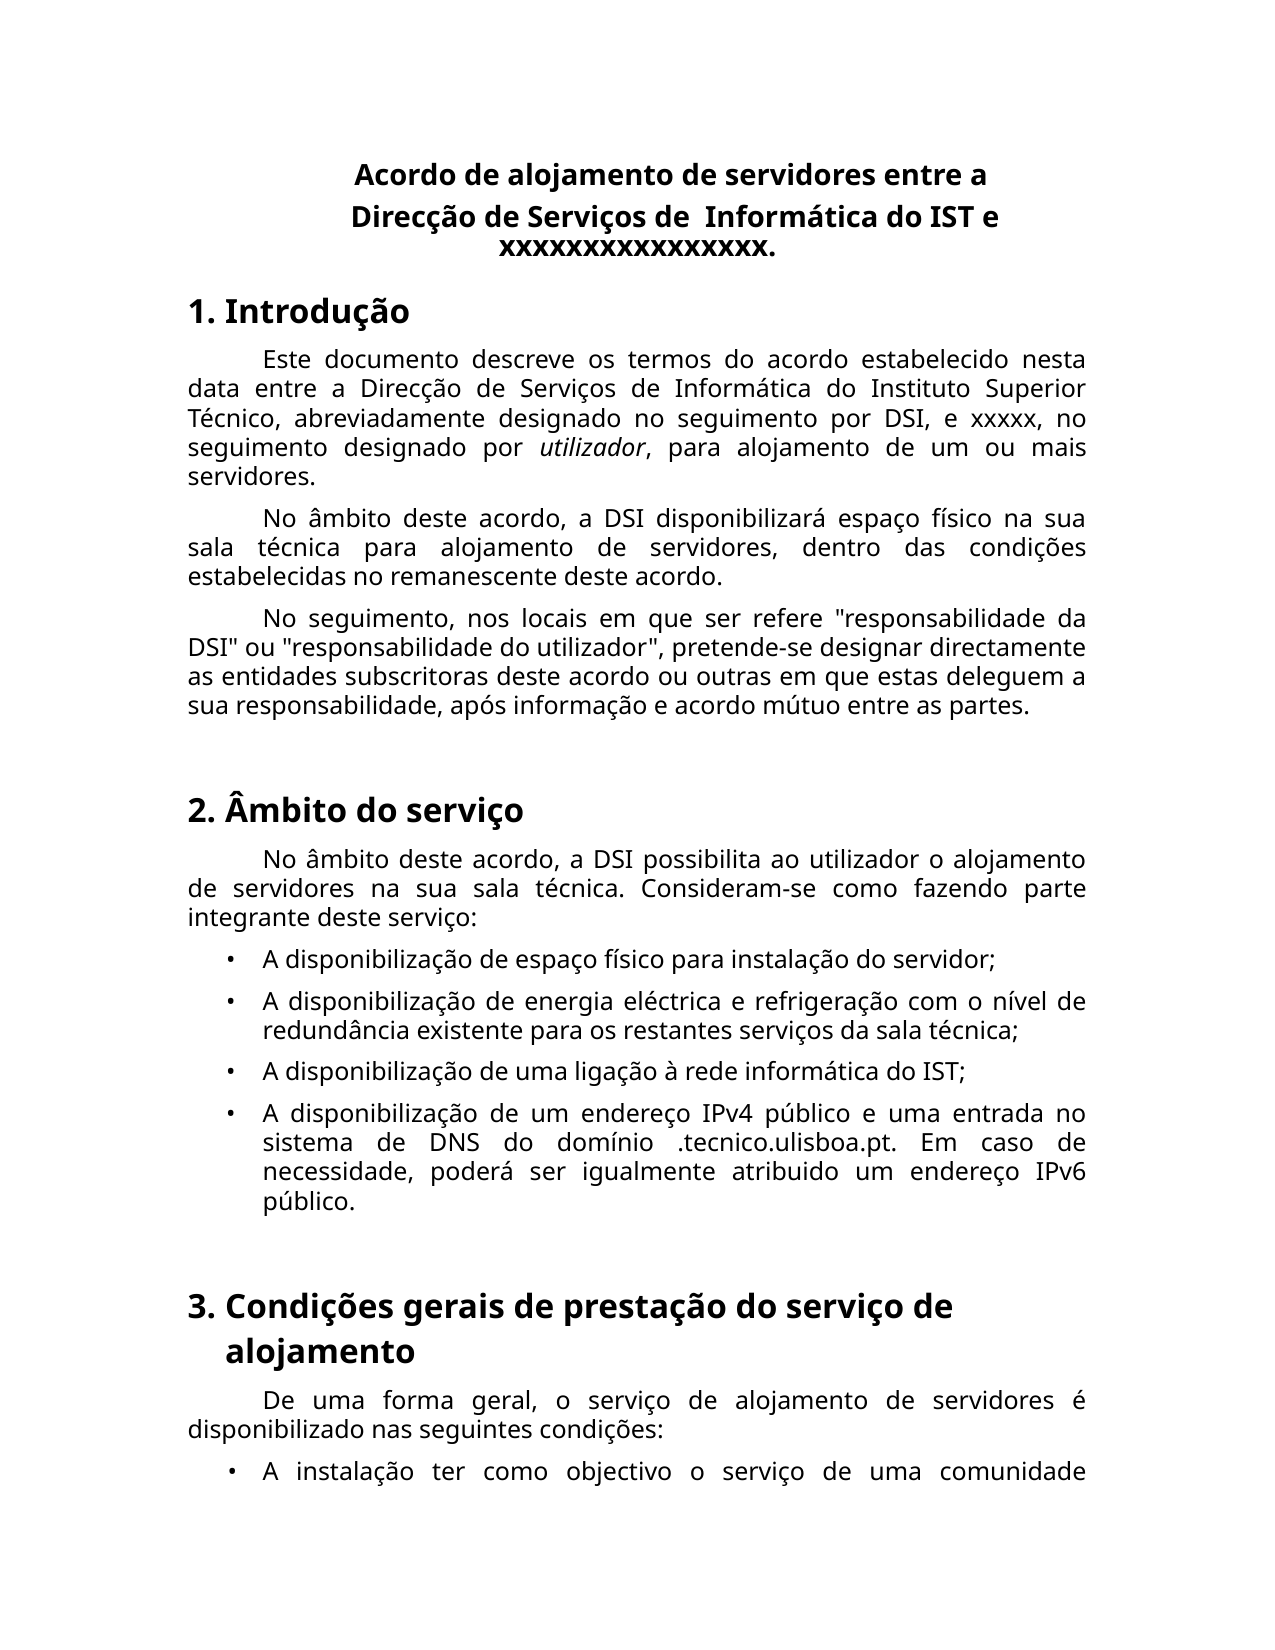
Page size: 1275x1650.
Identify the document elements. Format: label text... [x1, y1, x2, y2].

text De uma forma geral, o serviço de alojamento de servidores é disponibilizado nas seguintes condições: [187, 1386, 1087, 1444]
text 1. Introdução [187, 287, 1087, 333]
text No âmbito deste acordo, a DSI possibilita ao utilizador o alojamento de servidores na sua sala técnica. Consideram-se como fazendo parte integrante deste serviço: [187, 845, 1087, 932]
list A disponibilização de espaço físico para instalação do servidor; [226, 945, 1087, 974]
list A disponibilização de energia eléctrica e refrigeração com o nível de redundância existente para os restantes serviços da sala técnica; [226, 987, 1087, 1045]
text Direcção de Serviços de Informática do IST e xxxxxxxxxxxxxxxx. [187, 204, 1087, 262]
list A disponibilização de uma ligação à rede informática do IST; [226, 1057, 1087, 1087]
text No âmbito deste acordo, a DSI disponibilizará espaço físico na sua sala técnica para alojamento de servidores, dentro das condições estabelecidas no remanescente deste acordo. [187, 504, 1087, 591]
text Acordo de alojamento de servidores entre a [187, 162, 1087, 192]
text Este documento descreve os termos do acordo estabelecido nesta data entre a Direcção de Serviços de Informática do Instituto Superior Técnico, abreviadamente designado no seguimento por DSI, e xxxxx, no seguimento designado por utilizador, para alojamento de um ou mais servidores. [187, 345, 1087, 491]
list A disponibilização de um endereço IPv4 público e uma entrada no sistema de DNS do domínio .tecnico.ulisboa.pt. Em caso de necessidade, poderá ser igualmente atribuido um endereço IPv6 público. [226, 1099, 1087, 1216]
text 2. Âmbito do serviço [187, 787, 1087, 832]
text 3. Condições gerais de prestação do serviço de alojamento [187, 1282, 1087, 1373]
list A instalação ter como objectivo o serviço de uma comunidade [227, 1457, 1087, 1486]
text No seguimento, nos locais em que ser refere "responsabilidade da DSI" ou "responsabilidade do utilizador", pretende-se designar directamente as entidades subscritoras deste acordo ou outras em que estas deleguem a sua responsabilidade, após informação e acordo mútuo entre as partes. [187, 604, 1087, 720]
